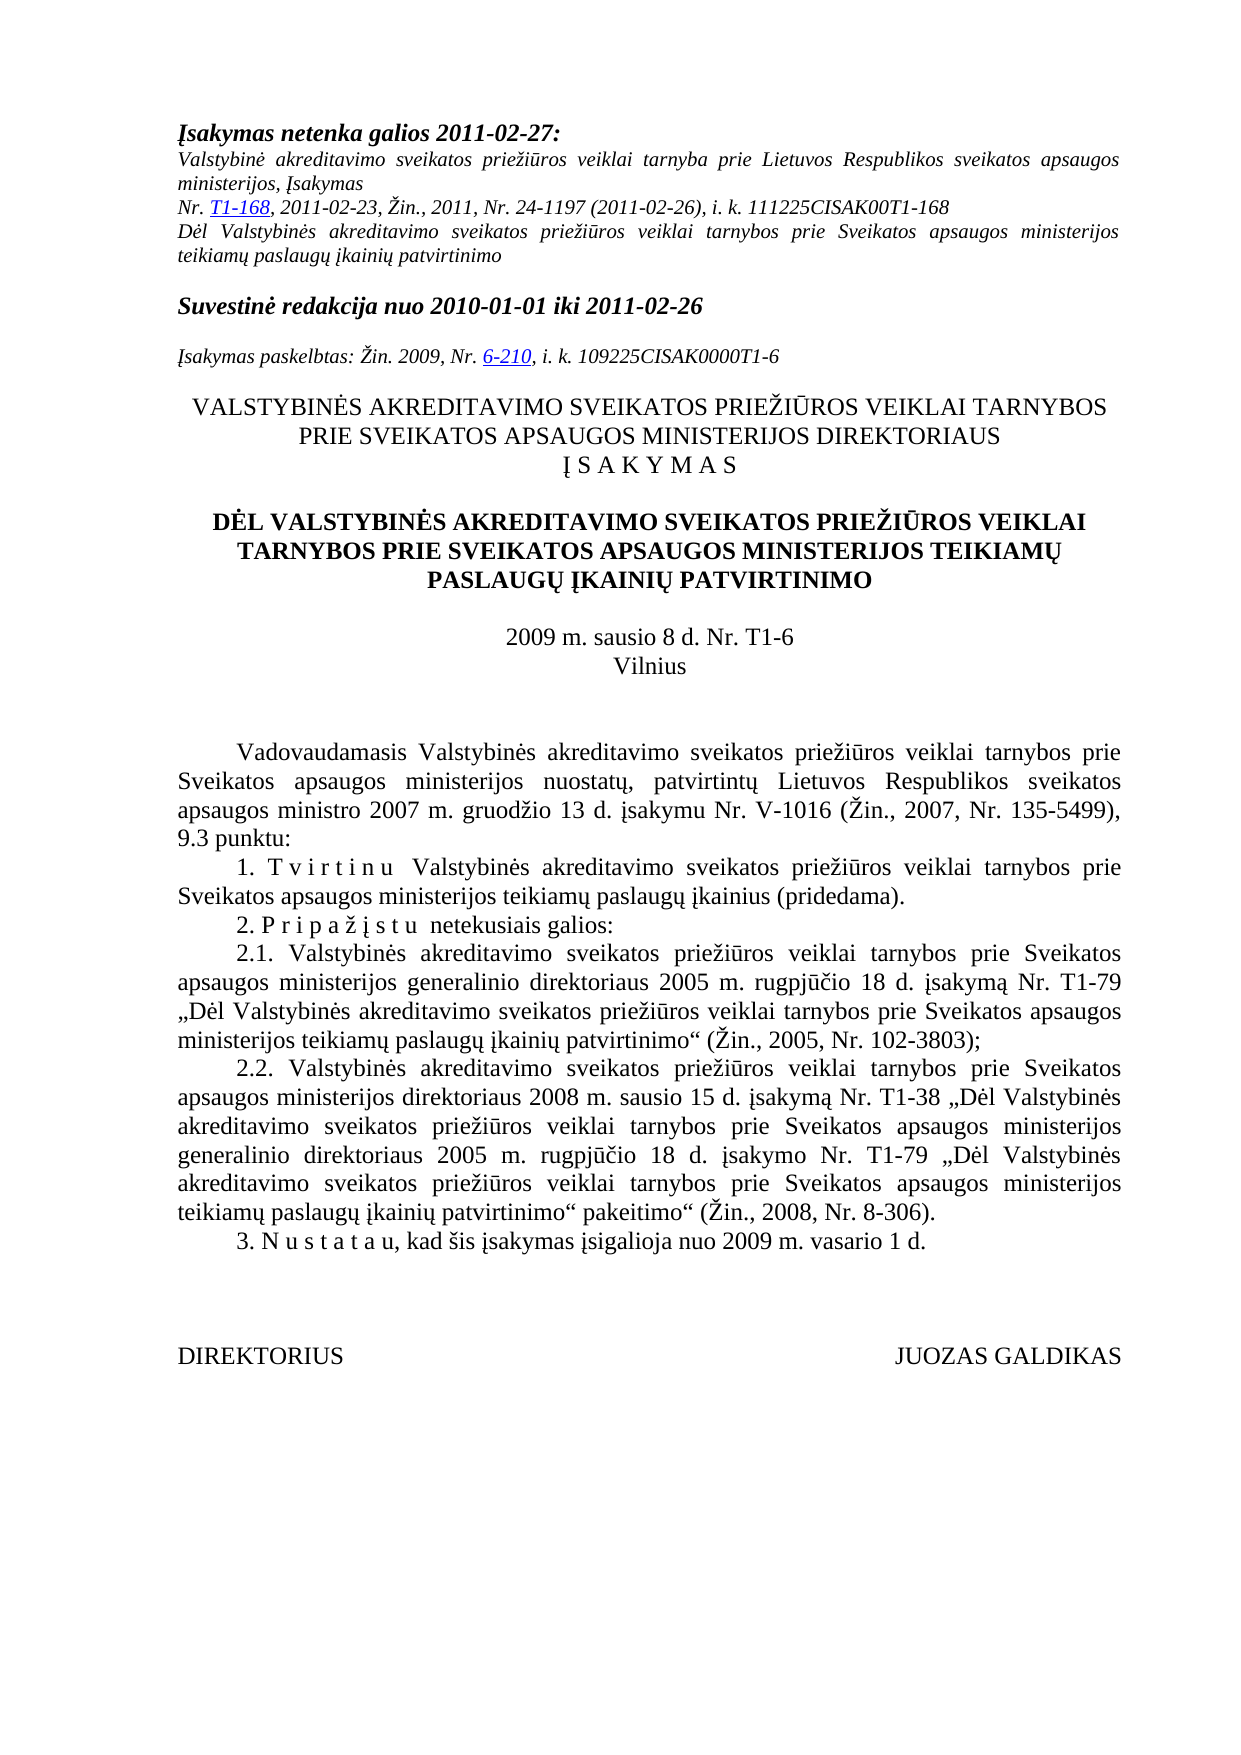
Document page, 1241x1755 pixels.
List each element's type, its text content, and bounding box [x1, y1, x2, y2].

text Suvestinė redakcija nuo 2010-01-01 iki 2011-02-26 [177, 291, 1122, 320]
text Įsakymas netenka galios 2011-02-27: [177, 118, 1122, 147]
text 1. Tvirtinu Valstybinės akreditavimo sveikatos priežiūros veiklai tarnybos prie Sveikatos apsaugos ministerijos teikiamų paslaugų įkainius (pridedama). [177, 852, 1122, 910]
text 2009 m. sausio 8 d. Nr. T1-6 [177, 622, 1122, 651]
text VALSTYBINĖS AKREDITAVIMO SVEIKATOS PRIEŽIŪROS VEIKLAI TARNYBOS PRIE SVEIKATOS APSAUGOS MINISTERIJOS DIREKTORIAUS [177, 392, 1122, 450]
text 2.2. Valstybinės akreditavimo sveikatos priežiūros veiklai tarnybos prie Sveikatos apsaugos ministerijos direktoriaus 2008 m. sausio 15 d. įsakymą Nr. T1-38 „Dėl Valstybinės akreditavimo sveikatos priežiūros veiklai tarnybos prie Sveikatos apsaugos ministerijos generalinio direktoriaus 2005 m. rugpjūčio 18 d. įsakymo Nr. T1-79 „Dėl Valstybinės akreditavimo sveikatos priežiūros veiklai tarnybos prie Sveikatos apsaugos ministerijos teikiamų paslaugų įkainių patvirtinimo“ pakeitimo“ (Žin., 2008, Nr. 8-306). [177, 1053, 1122, 1226]
text Nr. T1-168, 2011-02-23, Žin., 2011, Nr. 24-1197 (2011-02-26), i. k. 111225CISAK00T1-168 [177, 195, 1122, 219]
text 2.1. Valstybinės akreditavimo sveikatos priežiūros veiklai tarnybos prie Sveikatos apsaugos ministerijos generalinio direktoriaus 2005 m. rugpjūčio 18 d. įsakymą Nr. T1-79 „Dėl Valstybinės akreditavimo sveikatos priežiūros veiklai tarnybos prie Sveikatos apsaugos ministerijos teikiamų paslaugų įkainių patvirtinimo“ (Žin., 2005, Nr. 102-3803); [177, 938, 1122, 1053]
text ĮSAKYMAS [177, 450, 1122, 478]
text Vadovaudamasis Valstybinės akreditavimo sveikatos priežiūros veiklai tarnybos prie Sveikatos apsaugos ministerijos nuostatų, patvirtintų Lietuvos Respublikos sveikatos apsaugos ministro 2007 m. gruodžio 13 d. įsakymu Nr. V-1016 (Žin., 2007, Nr. 135-5499), 9.3 punktu: [177, 737, 1122, 852]
text Įsakymas paskelbtas: Žin. 2009, Nr. 6-210, i. k. 109225CISAK0000T1-6 [177, 344, 1122, 368]
text Dėl Valstybinės akreditavimo sveikatos priežiūros veiklai tarnybos prie Sveikatos apsaugos ministerijos teikiamų paslaugų įkainių patvirtinimo [177, 219, 1122, 267]
text Vilnius [177, 651, 1122, 680]
text DIREKTORIUS JUOZAS GALDIKAS [177, 1341, 1122, 1370]
text 3. Nustatau, kad šis įsakymas įsigalioja nuo 2009 m. vasario 1 d. [177, 1226, 1122, 1255]
text Valstybinė akreditavimo sveikatos priežiūros veiklai tarnyba prie Lietuvos Respublikos sveikatos apsaugos ministerijos, Įsakymas [177, 147, 1122, 195]
text DĖL VALSTYBINĖS AKREDITAVIMO SVEIKATOS PRIEŽIŪROS VEIKLAI TARNYBOS PRIE SVEIKATOS APSAUGOS MINISTERIJOS TEIKIAMŲ PASLAUGŲ ĮKAINIŲ PATVIRTINIMO [177, 507, 1122, 593]
text 2. Pripažįstu netekusiais galios: [177, 910, 1122, 938]
